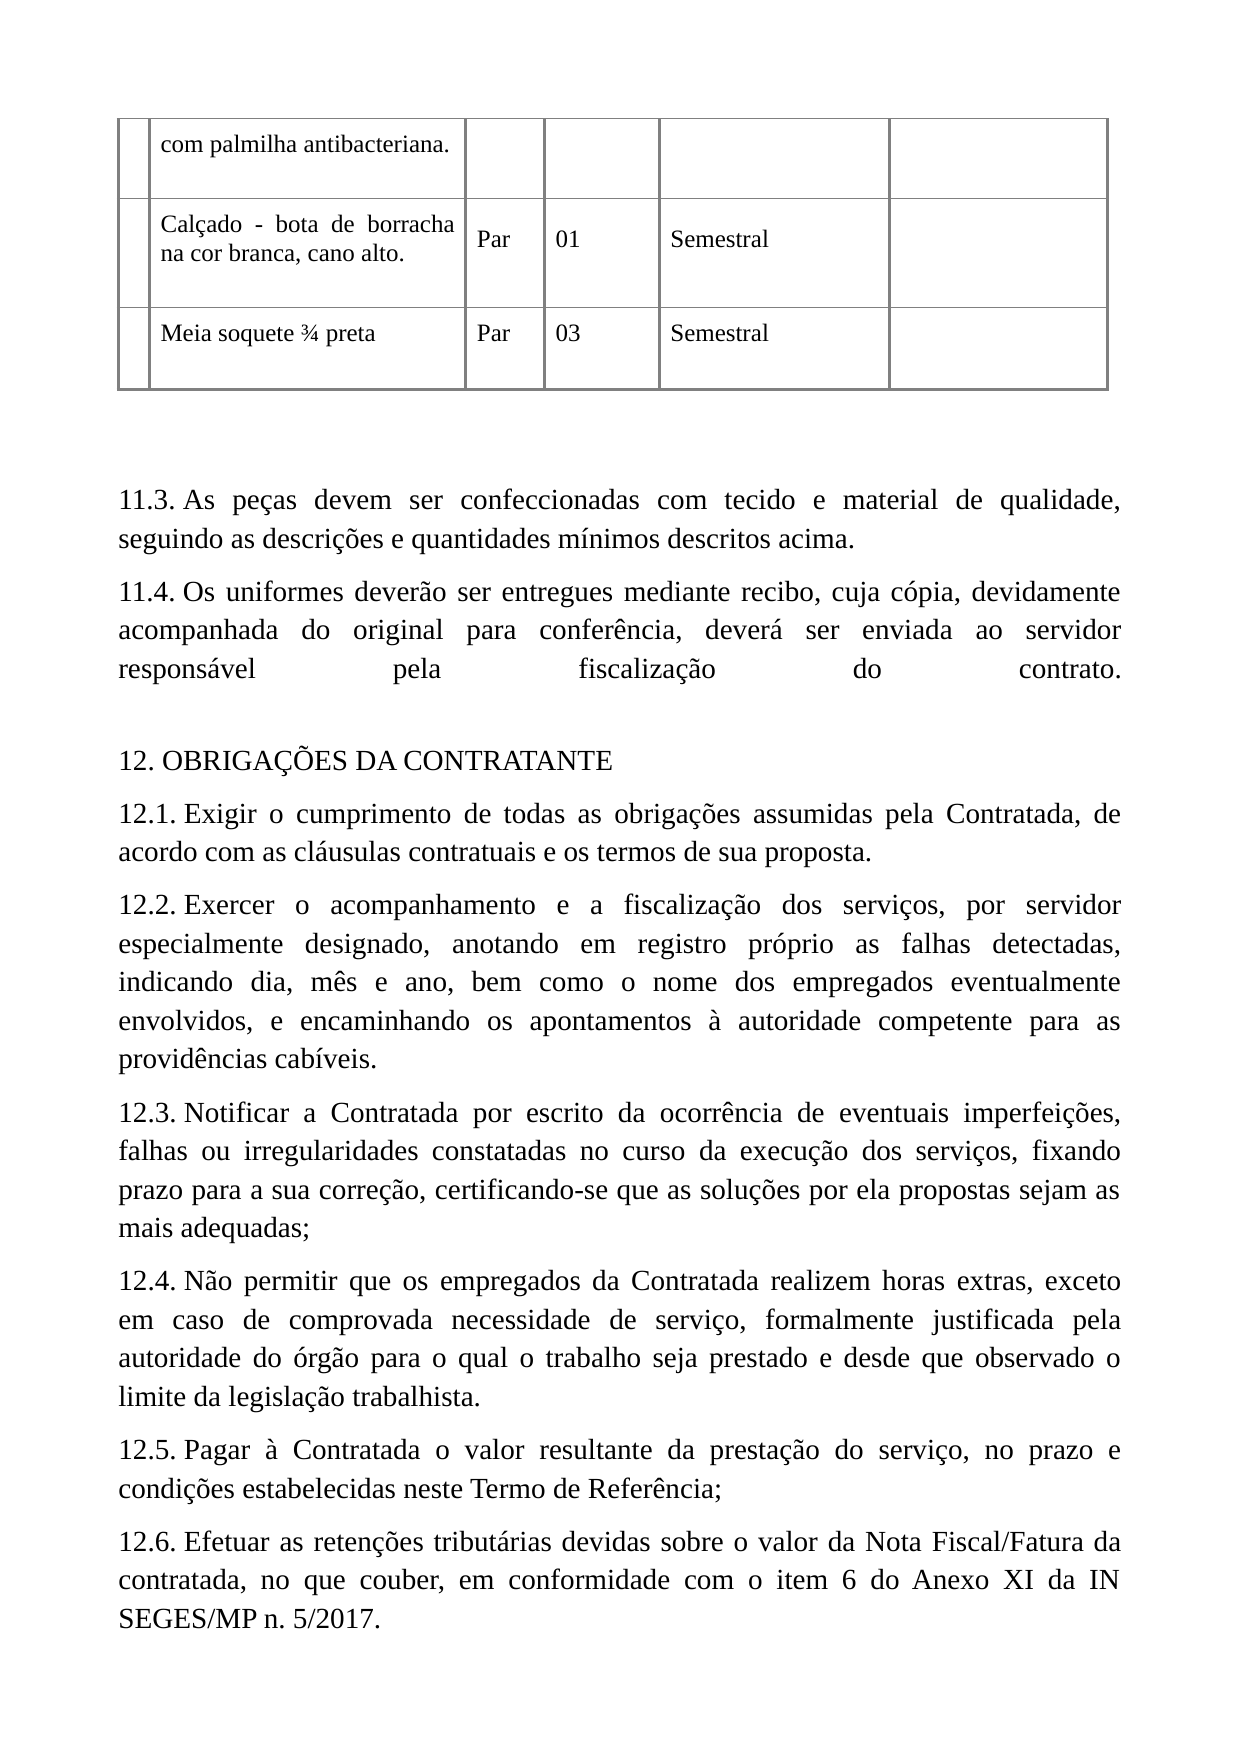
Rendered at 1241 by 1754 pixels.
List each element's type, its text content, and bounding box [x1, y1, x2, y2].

text 11.3. As peças devem ser confeccionadas com tecido e material de qualidade, seguindo as descrições e quantidades mínimos descritos acima. [118, 482, 1122, 554]
table_cell 01 [546, 199, 658, 307]
text 12.5. Pagar à Contratada o valor resultante da prestação do serviço, no prazo e condições estabelecidas neste Termo de Referência; [118, 1432, 1122, 1504]
table_cell Par [467, 199, 543, 307]
table_cell [891, 199, 1106, 307]
table_cell [120, 199, 148, 307]
table_cell [891, 308, 1106, 387]
table_cell [891, 119, 1106, 198]
table_cell Semestral [661, 199, 888, 307]
table_cell Semestral [661, 308, 888, 387]
table_cell 03 [546, 308, 658, 387]
table_cell [120, 119, 148, 198]
text 12.2. Exercer o acompanhamento e a fiscalização dos serviços, por servidor especialmente designado, anotando em registro próprio as falhas detectadas, indicando dia, mês e ano, bem como o nome dos empregados eventualmente envolvidos, e encaminhando os apontamentos à autoridade competente para as providências cabíveis. [118, 887, 1122, 1075]
text 12. OBRIGAÇÕES DA CONTRATANTE [118, 743, 1122, 776]
text 12.1. Exigir o cumprimento de todas as obrigações assumidas pela Contratada, de acordo com as cláusulas contratuais e os termos de sua proposta. [118, 796, 1122, 868]
table_cell Meia soquete ¾ preta [151, 308, 464, 387]
text 12.3. Notificar a Contratada por escrito da ocorrência de eventuais imperfeições, falhas ou irregularidades constatadas no curso da execução dos serviços, fixando prazo para a sua correção, certificando-se que as soluções por ela propostas sejam as mais adequadas; [118, 1095, 1122, 1244]
table_cell com palmilha antibacteriana. [151, 119, 464, 198]
table_cell [661, 119, 888, 198]
text 12.6. Efetuar as retenções tributárias devidas sobre o valor da Nota Fiscal/Fatura da contratada, no que couber, em conformidade com o item 6 do Anexo XI da IN SEGES/MP n. 5/2017. [118, 1524, 1122, 1634]
text 12.4. Não permitir que os empregados da Contratada realizem horas extras, exceto em caso de comprovada necessidade de serviço, formalmente justificada pela autoridade do órgão para o qual o trabalho seja prestado e desde que observado o limite da legislação trabalhista. [118, 1263, 1122, 1413]
table_cell [120, 308, 148, 387]
table_cell Calçado - bota de borracha na cor branca, cano alto. [151, 199, 464, 307]
table_cell [467, 119, 543, 198]
table_cell [546, 119, 658, 198]
text 11.4. Os uniformes deverão ser entregues mediante recibo, cuja cópia, devidamente acompanhada do original para conferência, deverá ser enviada ao servidor responsável pela fiscalização do contrato. [118, 574, 1122, 723]
table_cell Par [467, 308, 543, 387]
